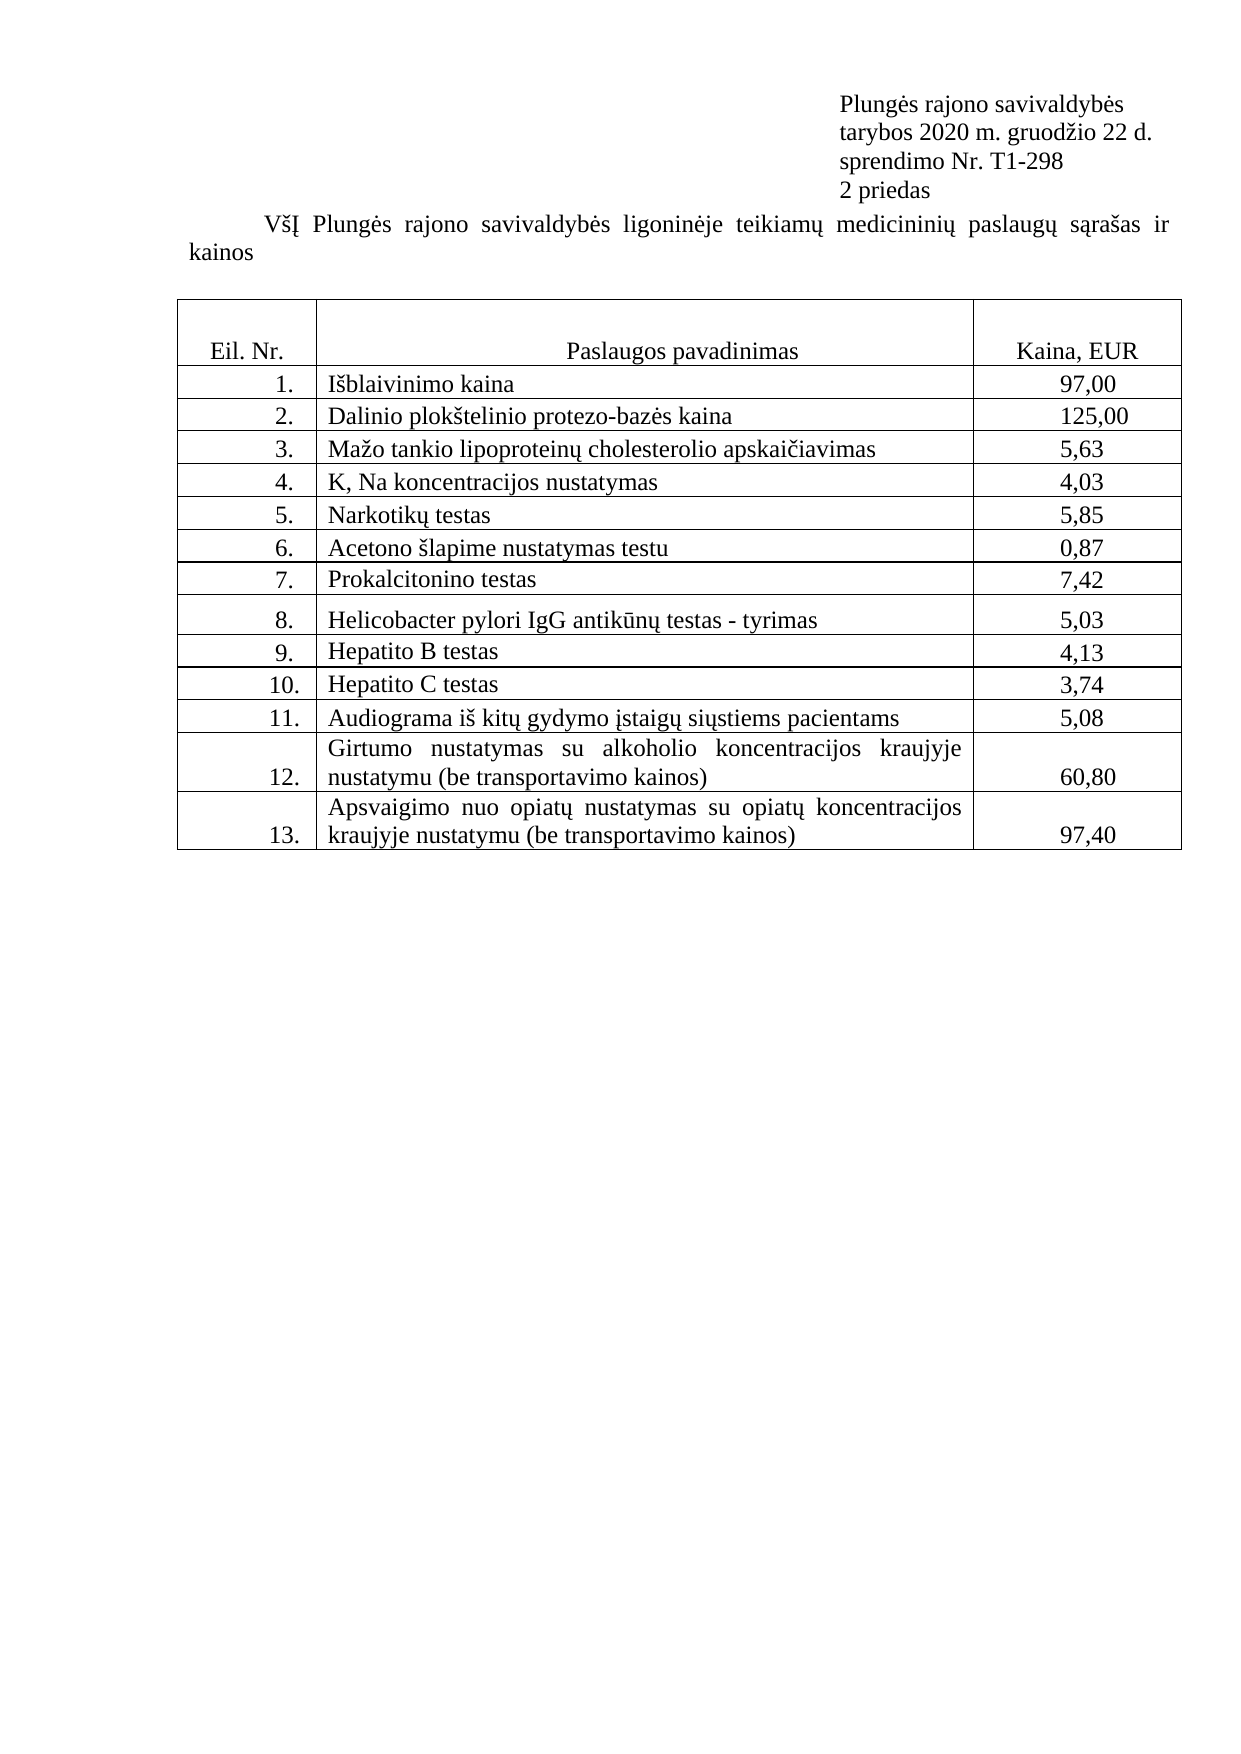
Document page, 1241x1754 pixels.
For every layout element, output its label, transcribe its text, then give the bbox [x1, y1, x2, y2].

table_cell K, Na koncentracijos nustatymas [317, 464, 973, 496]
table_cell 6. [178, 530, 316, 561]
table_cell 8. [178, 595, 316, 634]
table_cell Hepatito B testas [317, 635, 973, 666]
text Plungės rajono savivaldybės [816, 89, 1181, 117]
text sprendimo Nr. T1-298 [816, 146, 1181, 175]
table_cell 13. [178, 792, 316, 849]
table_cell 125,00 [974, 399, 1181, 430]
table_cell Audiograma iš kitų gydymo įstaigų siųstiems pacientams [317, 700, 973, 732]
table_cell [974, 266, 1181, 299]
table_cell 10. [178, 668, 316, 699]
table_cell 97,00 [974, 366, 1181, 397]
table_cell 1. [178, 366, 316, 397]
table_cell 5,85 [974, 497, 1181, 529]
table_cell 97,40 [974, 792, 1181, 849]
table_cell 60,80 [974, 733, 1181, 791]
table_cell [316, 266, 973, 299]
table_cell 11. [178, 700, 316, 732]
table_cell 12. [178, 733, 316, 791]
table_cell 5,63 [974, 431, 1181, 463]
table_cell 3,74 [974, 668, 1181, 699]
table_cell Paslaugos pavadinimas [317, 300, 973, 364]
table_cell Helicobacter pylori IgG antikūnų testas - tyrimas [317, 595, 973, 634]
table_cell 7,42 [974, 563, 1181, 594]
table_cell Dalinio plokštelinio protezo-bazės kaina [317, 399, 973, 430]
table_cell Eil. Nr. [178, 300, 316, 364]
table_cell Narkotikų testas [317, 497, 973, 529]
table_cell 0,87 [974, 530, 1181, 561]
table_cell Acetono šlapime nustatymas testu [317, 530, 973, 561]
table_cell 3. [178, 431, 316, 463]
table_cell 4. [178, 464, 316, 496]
table_cell Hepatito C testas [317, 668, 973, 699]
table_header VšĮ Plungės rajono savivaldybės ligoninėje teikiamų medicininių paslaugų sąrašas ir kainos [177, 204, 1181, 266]
table_cell 4,03 [974, 464, 1181, 496]
table_cell Apsvaigimo nuo opiatų nustatymas su opiatų koncentracijos kraujyje nustatymu (be transportavimo kainos) [317, 792, 973, 849]
table_cell Kaina, EUR [974, 300, 1181, 364]
table_cell 2. [178, 399, 316, 430]
table_cell 7. [178, 563, 316, 594]
table_cell 9. [178, 635, 316, 666]
text 2 priedas [816, 175, 1181, 204]
table_cell 5,03 [974, 595, 1181, 634]
table_cell Mažo tankio lipoproteinų cholesterolio apskaičiavimas [317, 431, 973, 463]
table_cell 5. [178, 497, 316, 529]
table_cell Girtumo nustatymas su alkoholio koncentracijos kraujyje nustatymu (be transportavimo kainos) [317, 733, 973, 791]
table_cell Prokalcitonino testas [317, 563, 973, 594]
text tarybos 2020 m. gruodžio 22 d. [816, 117, 1181, 146]
table_cell 4,13 [974, 635, 1181, 666]
table_cell 5,08 [974, 700, 1181, 732]
table_cell Išblaivinimo kaina [317, 366, 973, 397]
table_cell [177, 266, 316, 299]
